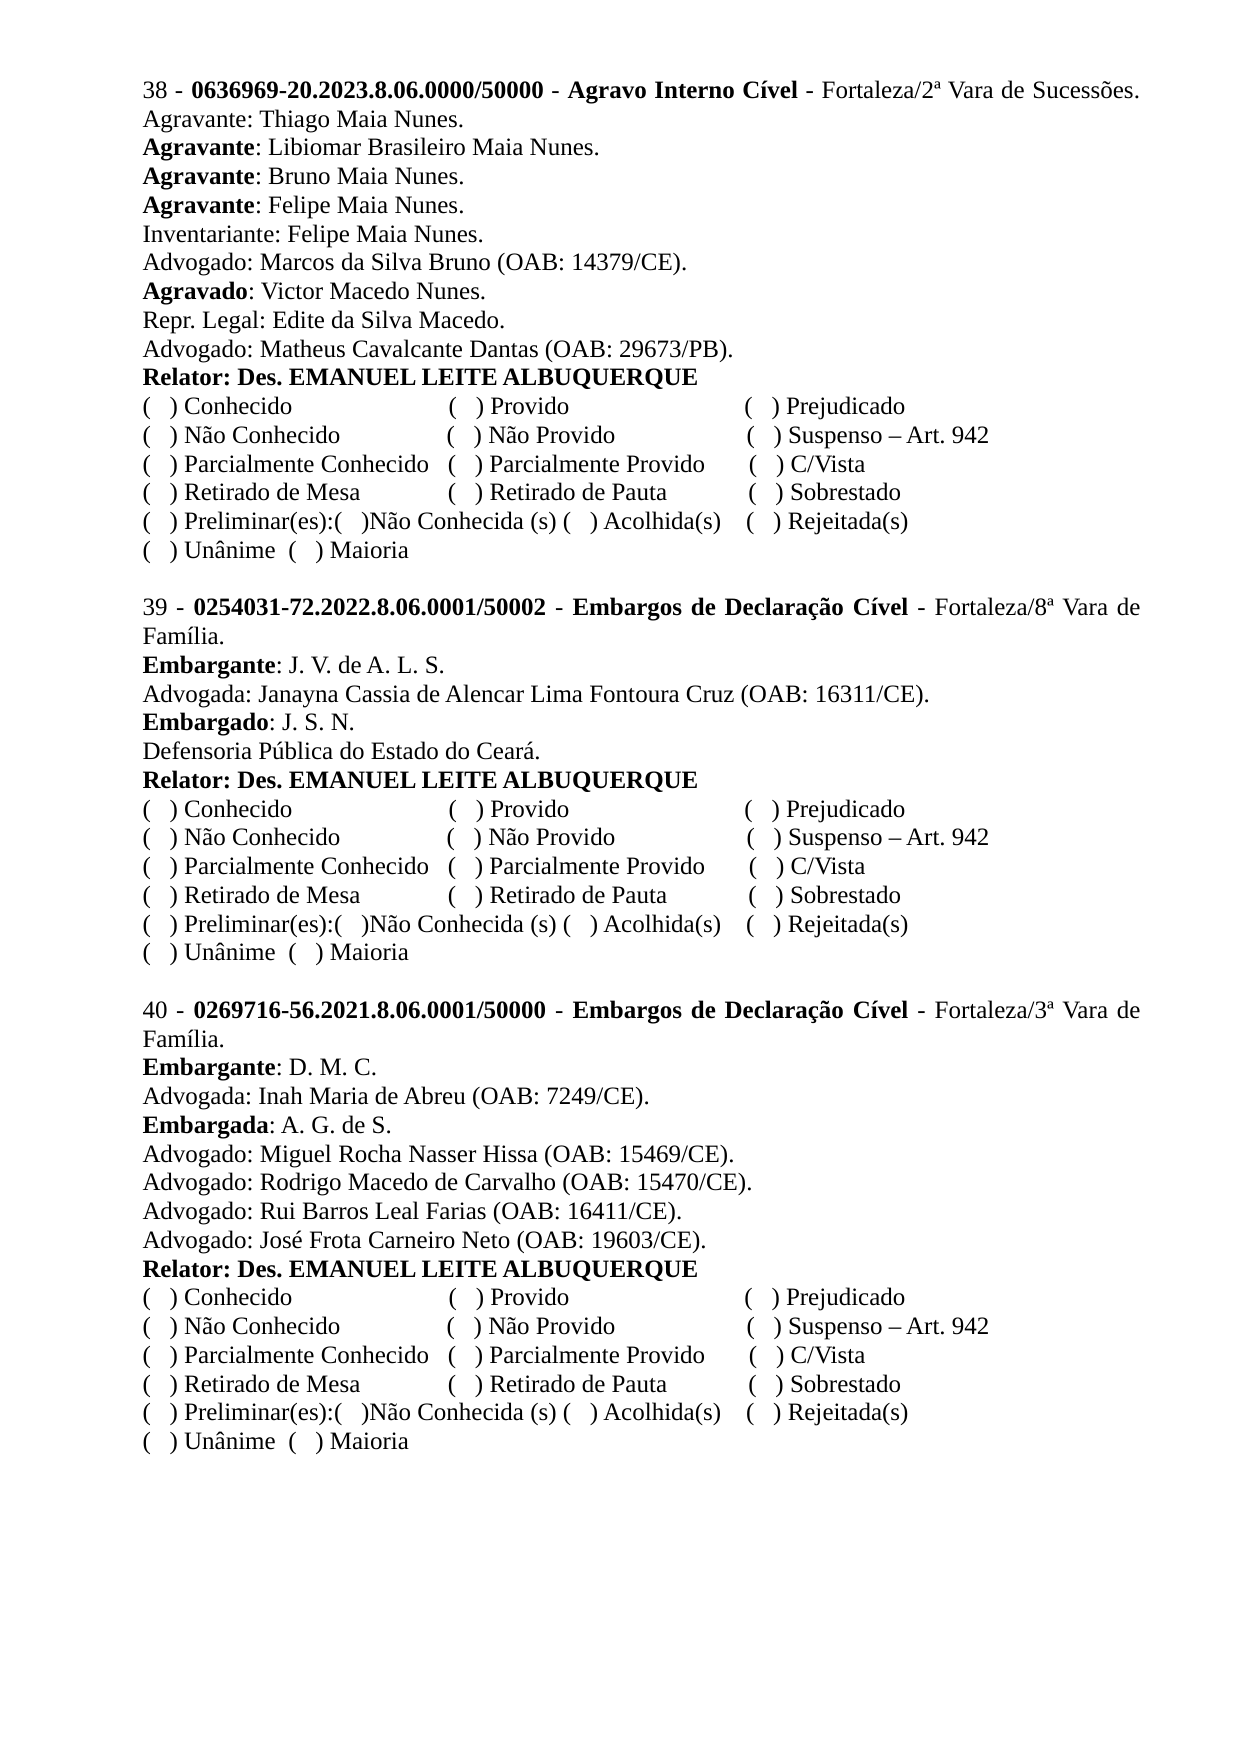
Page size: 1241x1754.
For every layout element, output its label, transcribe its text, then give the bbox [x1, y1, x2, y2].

text Advogado: Marcos da Silva Bruno (OAB: 14379/CE). [142, 247, 1141, 276]
text ( ) Não Conhecido ( ) Não Provido ( ) Suspenso – Art. 942 [142, 1311, 1158, 1340]
text Defensoria Pública do Estado do Ceará. [142, 736, 1141, 765]
text ( ) Retirado de Mesa ( ) Retirado de Pauta ( ) Sobrestado [142, 477, 1158, 506]
text ( ) Conhecido ( ) Provido ( ) Prejudicado [142, 391, 1141, 420]
text Advogado: Rodrigo Macedo de Carvalho (OAB: 15470/CE). [142, 1167, 1141, 1196]
text ( ) Parcialmente Conhecido ( ) Parcialmente Provido ( ) C/Vista [142, 851, 1158, 880]
text Agravante: Felipe Maia Nunes. [142, 190, 1141, 219]
text Relator: Des. EMANUEL LEITE ALBUQUERQUE [142, 765, 1141, 794]
text ( ) Preliminar(es):( )Não Conhecida (s) ( ) Acolhida(s) ( ) Rejeitada(s) [142, 909, 1158, 937]
text Advogado: Matheus Cavalcante Dantas (OAB: 29673/PB). [142, 334, 1141, 362]
text 38 - 0636969-20.2023.8.06.0000/50000 - Agravo Interno Cível - Fortaleza/2ª Vara de Sucessões. Agravante: Thiago Maia Nunes. [142, 75, 1141, 132]
text Embargado: J. S. N. [142, 707, 1141, 736]
text ( ) Parcialmente Conhecido ( ) Parcialmente Provido ( ) C/Vista [142, 1340, 1158, 1369]
text ( ) Retirado de Mesa ( ) Retirado de Pauta ( ) Sobrestado [142, 1369, 1158, 1397]
text Agravante: Libiomar Brasileiro Maia Nunes. [142, 132, 1141, 161]
text ( ) Unânime ( ) Maioria [142, 535, 1158, 564]
text Repr. Legal: Edite da Silva Macedo. [142, 305, 1141, 334]
text ( ) Conhecido ( ) Provido ( ) Prejudicado [142, 1282, 1141, 1311]
text ( ) Não Conhecido ( ) Não Provido ( ) Suspenso – Art. 942 [142, 822, 1158, 851]
text Agravado: Victor Macedo Nunes. [142, 276, 1141, 305]
text 40 - 0269716-56.2021.8.06.0001/50000 - Embargos de Declaração Cível - Fortaleza/3ª Vara de Família. [142, 995, 1141, 1052]
text ( ) Retirado de Mesa ( ) Retirado de Pauta ( ) Sobrestado [142, 880, 1158, 909]
text ( ) Não Conhecido ( ) Não Provido ( ) Suspenso – Art. 942 [142, 420, 1158, 449]
text Inventariante: Felipe Maia Nunes. [142, 219, 1141, 247]
text Advogado: José Frota Carneiro Neto (OAB: 19603/CE). [142, 1225, 1141, 1254]
text Advogada: Inah Maria de Abreu (OAB: 7249/CE). [142, 1081, 1141, 1110]
text ( ) Unânime ( ) Maioria [142, 937, 1158, 966]
text Advogado: Miguel Rocha Nasser Hissa (OAB: 15469/CE). [142, 1139, 1141, 1167]
text Relator: Des. EMANUEL LEITE ALBUQUERQUE [142, 362, 1141, 391]
text ( ) Unânime ( ) Maioria [142, 1426, 1158, 1455]
text Embargada: A. G. de S. [142, 1110, 1141, 1139]
text ( ) Conhecido ( ) Provido ( ) Prejudicado [142, 794, 1141, 822]
text ( ) Parcialmente Conhecido ( ) Parcialmente Provido ( ) C/Vista [142, 449, 1158, 477]
text 39 - 0254031-72.2022.8.06.0001/50002 - Embargos de Declaração Cível - Fortaleza/8ª Vara de Família. [142, 592, 1141, 650]
text Agravante: Bruno Maia Nunes. [142, 161, 1141, 190]
text ( ) Preliminar(es):( )Não Conhecida (s) ( ) Acolhida(s) ( ) Rejeitada(s) [142, 1397, 1158, 1426]
text Embargante: J. V. de A. L. S. [142, 650, 1141, 679]
text Advogado: Rui Barros Leal Farias (OAB: 16411/CE). [142, 1196, 1141, 1225]
text Embargante: D. M. C. [142, 1052, 1141, 1081]
text Relator: Des. EMANUEL LEITE ALBUQUERQUE [142, 1254, 1141, 1282]
text Advogada: Janayna Cassia de Alencar Lima Fontoura Cruz (OAB: 16311/CE). [142, 679, 1141, 707]
text ( ) Preliminar(es):( )Não Conhecida (s) ( ) Acolhida(s) ( ) Rejeitada(s) [142, 506, 1158, 535]
